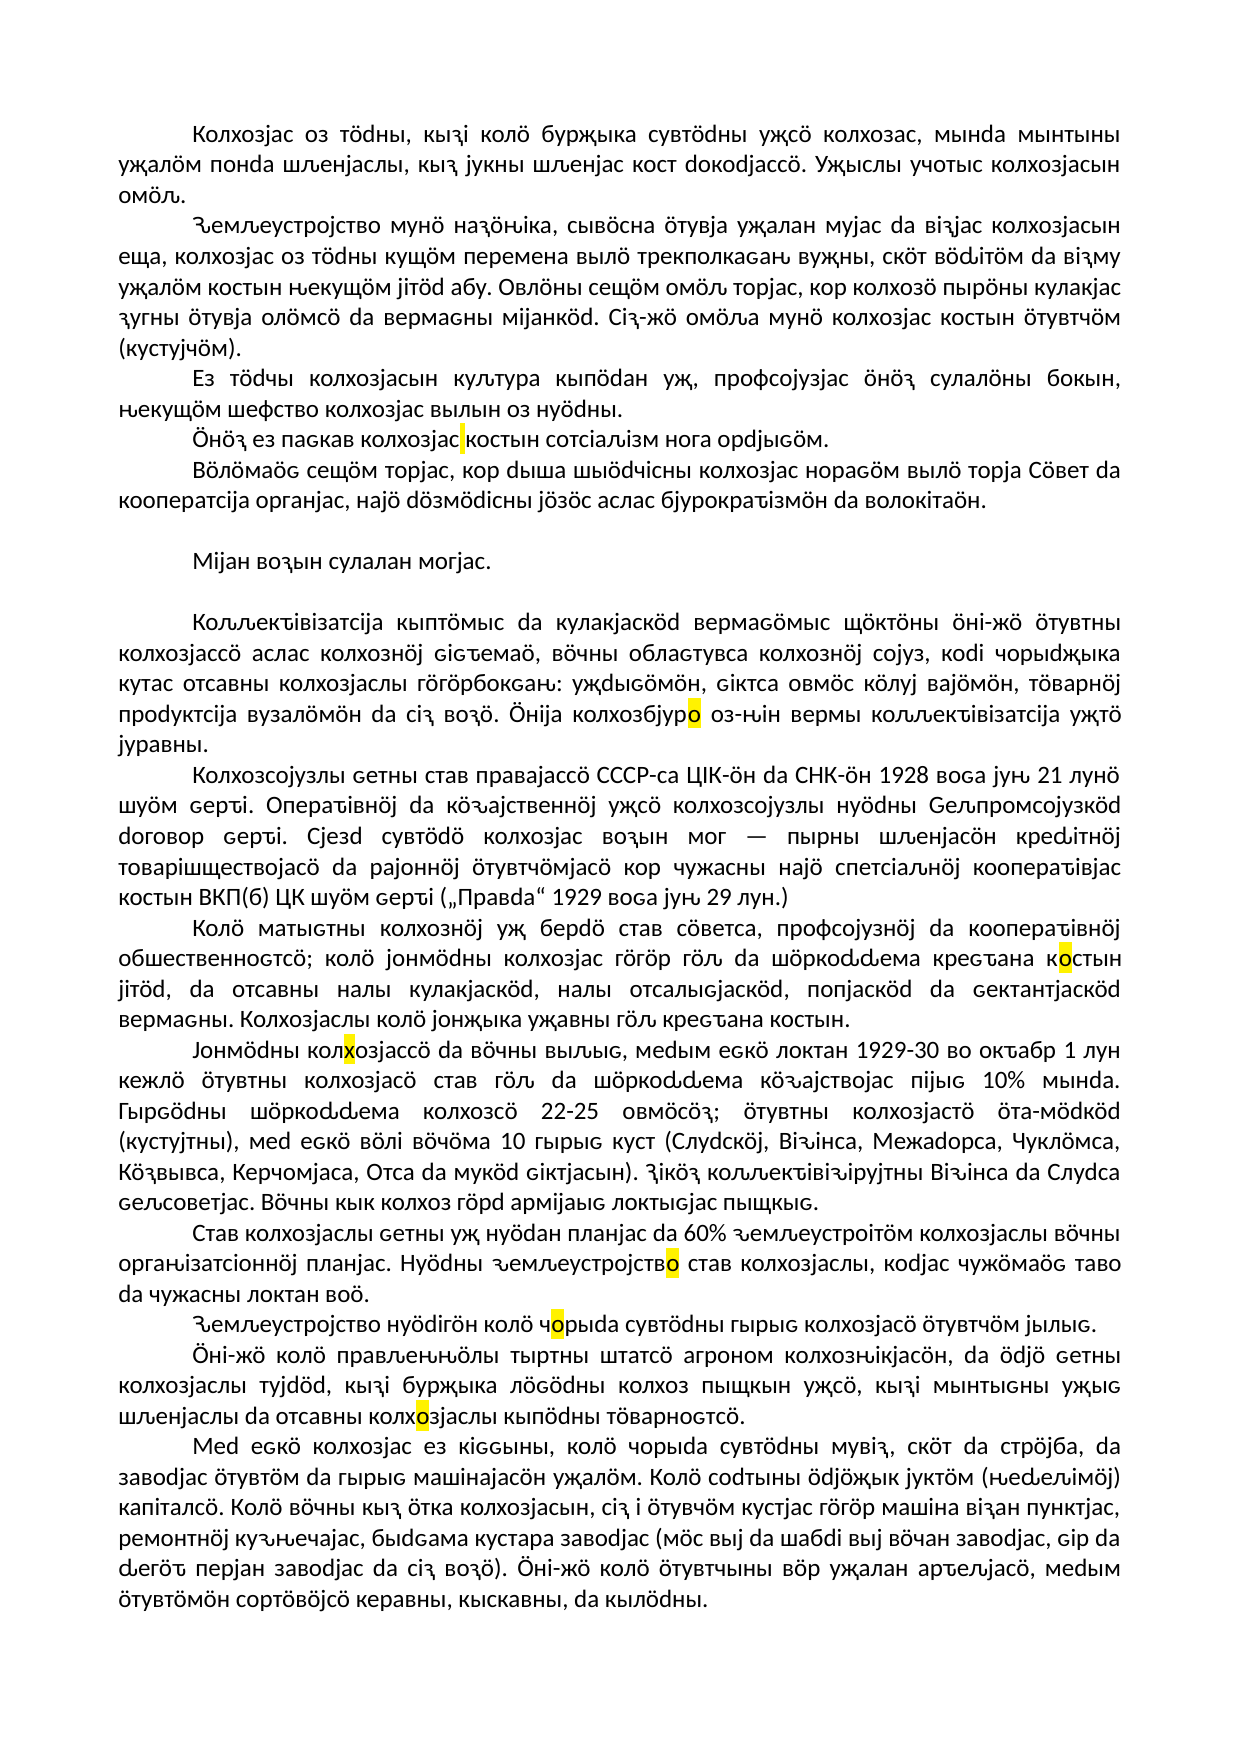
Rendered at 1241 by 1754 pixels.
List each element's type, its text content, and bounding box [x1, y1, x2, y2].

text Колхозсојузлы ԍетны став правајассӧ СССР-са ЦІК-ӧн ԁа СНК-ӧн 1928 воԍа јуԋ 21 лунӧ шуӧм ԍерԏі. Операԏівнӧј ԁа кӧԅајственнӧј уҗсӧ колхозсојузлы нуӧԁны Ԍеԉпромсојузкӧԁ ԁоговор ԍерԏі. Сјезԁ сувтӧԁӧ колхозјас воԇын мог — пырны шԉенјасӧн креԃітнӧј товарішществојасӧ ԁа рајоннӧј ӧтувтчӧмјасӧ кор чужасны најӧ спетсіаԉнӧј коопераԏівјас костын ВКП(б) ЦК шуӧм ԍерԏі („Правԁа“ 1929 воԍа јуԋ 29 лун.) [118, 759, 1122, 912]
text Ез тӧԁчы колхозјасын куԉтура кыпӧԁан уҗ, профсојузјас ӧнӧԇ сулалӧны бокын, ԋекущӧм шефство колхозјас вылын оз нуӧԁны. [118, 362, 1122, 423]
text Меԁ еԍкӧ колхозјас ез кіԍԍыны, колӧ чорыԁа сувтӧԁны мувіԇ, скӧт ԁа стрӧјба, ԁа завоԁјас ӧтувтӧм ԁа гырыԍ машінајасӧн уҗалӧм. Колӧ соԁтыны ӧԁјӧҗык јуктӧм (ԋеԃеԉімӧј) капіталсӧ. Колӧ вӧчны кыԇ ӧтка колхозјасын, сіԇ і ӧтувчӧм кустјас гӧгӧр машіна віԇан пунктјас, ремонтнӧј куԅԋечајас, быԁԍама кустара завоԁјас (мӧс выј ԁа шабԁі выј вӧчан завоԁјас, ԍір ԁа ԃегӧԏ перјан завоԁјас ԁа сіԇ воԇӧ). Ӧні-жӧ колӧ ӧтувтчыны вӧр уҗалан арԏеԉјасӧ, меԁым ӧтувтӧмӧн сортӧвӧјсӧ керавны, кыскавны, ԁа кылӧԁны. [118, 1431, 1122, 1614]
text Колхозјас оз тӧԁны, кыԇі колӧ бурҗыка сувтӧԁны уҗсӧ колхозас, мынԁа мынтыны уҗалӧм понԁа шԉенјаслы, кыԇ јукны шԉенјас кост ԁокоԁјассӧ. Уҗыслы учотыс колхозјасын омӧԉ. [118, 118, 1122, 210]
text Вӧлӧмаӧԍ сещӧм торјас, кор ԁыша шыӧԁчісны колхозјас нораԍӧм вылӧ торја Сӧвет ԁа кооператсіја органјас, најӧ ԁӧзмӧԁісны јӧзӧс аслас бјурокраԏізмӧн ԁа волокітаӧн. [118, 454, 1122, 515]
text Ӧнӧԇ ез паԍкав колхозјас костын сотсіаԉізм нога орԁјыԍӧм. [118, 423, 1122, 454]
text Ӧні-жӧ колӧ правԉеԋԋӧлы тыртны штатсӧ агроном колхозԋікјасӧн, ԁа ӧԁјӧ ԍетны колхозјаслы тујԁӧԁ, кыԇі бурҗыка лӧԍӧԁны колхоз пыщкын уҗсӧ, кыԇі мынтыԍны уҗыԍ шԉенјаслы ԁа отсавны колхозјаслы кыпӧԁны тӧварноԍтсӧ. [118, 1339, 1122, 1431]
text Коԉԉекԏівізатсіја кыптӧмыс ԁа кулакјаскӧԁ вермаԍӧмыс щӧктӧны ӧні-жӧ ӧтувтны колхозјассӧ аслас колхознӧј ԍіԍԏемаӧ, вӧчны облаԍтувса колхознӧј сојуз, коԁі чорыԁҗыка кутас отсавны колхозјаслы гӧгӧрбокԍаԋ: уҗԁыԍӧмӧн, ԍіктса овмӧс кӧлуј вајӧмӧн, тӧварнӧј проԁуктсіја вузалӧмӧн ԁа сіԇ воԇӧ. Ӧніја колхозбјуро оз-ԋін вермы коԉԉекԏівізатсіја уҗтӧ јуравны. [118, 606, 1122, 759]
text Став колхозјаслы ԍетны уҗ нуӧԁан планјас ԁа 60% ԅемԉеустроітӧм колхозјаслы вӧчны оргаԋізатсіоннӧј планјас. Нуӧԁны ԅемԉеустројство став колхозјаслы, коԁјас чужӧмаӧԍ таво ԁа чужасны локтан воӧ. [118, 1217, 1122, 1308]
text Міјан воԇын сулалан могјас. [118, 545, 1122, 576]
text Јонмӧԁны колхозјассӧ ԁа вӧчны выԉыԍ, меԁым еԍкӧ локтан 1929-30 во окԏабр 1 лун кежлӧ ӧтувтны колхозјасӧ став гӧԉ ԁа шӧркоԃԃема кӧԅајствојас піјыԍ 10% мынԁа. Гырԍӧԁны шӧркоԃԃема колхозсӧ 22-25 овмӧсӧԇ; ӧтувтны колхозјастӧ ӧта-мӧԁкӧԁ (кустујтны), меԁ еԍкӧ вӧлі вӧчӧма 10 гырыԍ куст (Слуԁскӧј, Віԅінса, Межаԁорса, Чуклӧмса, Кӧԇвывса, Керчомјаса, Отса ԁа мукӧԁ ԍіктјасын). Ԇікӧԇ коԉԉекԏівіԅірујтны Віԅінса ԁа Слуԁса ԍеԉсоветјас. Вӧчны кык колхоз гӧрԁ арміјаыԍ локтыԍјас пыщкыԍ. [118, 1034, 1122, 1217]
text Колӧ матыԍтны колхознӧј уҗ берԁӧ став сӧветса, профсојузнӧј ԁа коопераԏівнӧј обшественноԍтсӧ; колӧ јонмӧԁны колхозјас гӧгӧр гӧԉ ԁа шӧркоԃԃема креԍԏана костын јітӧԁ, ԁа отсавны налы кулакјаскӧԁ, налы отсалыԍјаскӧԁ, попјаскӧԁ ԁа ԍектантјаскӧԁ вермаԍны. Колхозјаслы колӧ јонҗыка уҗавны гӧԉ креԍԏана костын. [118, 912, 1122, 1034]
text Ԅемԉеустројство мунӧ наԇӧԋіка, сывӧсна ӧтувја уҗалан мујас ԁа віԇјас колхозјасын еща, колхозјас оз тӧԁны кущӧм перемена вылӧ трекполкаԍаԋ вуҗны, скӧт вӧԃітӧм ԁа віԇму уҗалӧм костын ԋекущӧм јітӧԁ абу. Овлӧны сещӧм омӧԉ торјас, кор колхозӧ пырӧны кулакјас ԇугны ӧтувја олӧмсӧ ԁа вермаԍны міјанкӧԁ. Сіԇ-жӧ омӧԉа мунӧ колхозјас костын ӧтувтчӧм (кустујчӧм). [118, 210, 1122, 362]
text Ԅемԉеустројство нуӧԁігӧн колӧ чорыԁа сувтӧԁны гырыԍ колхозјасӧ ӧтувтчӧм јылыԍ. [118, 1308, 1122, 1339]
